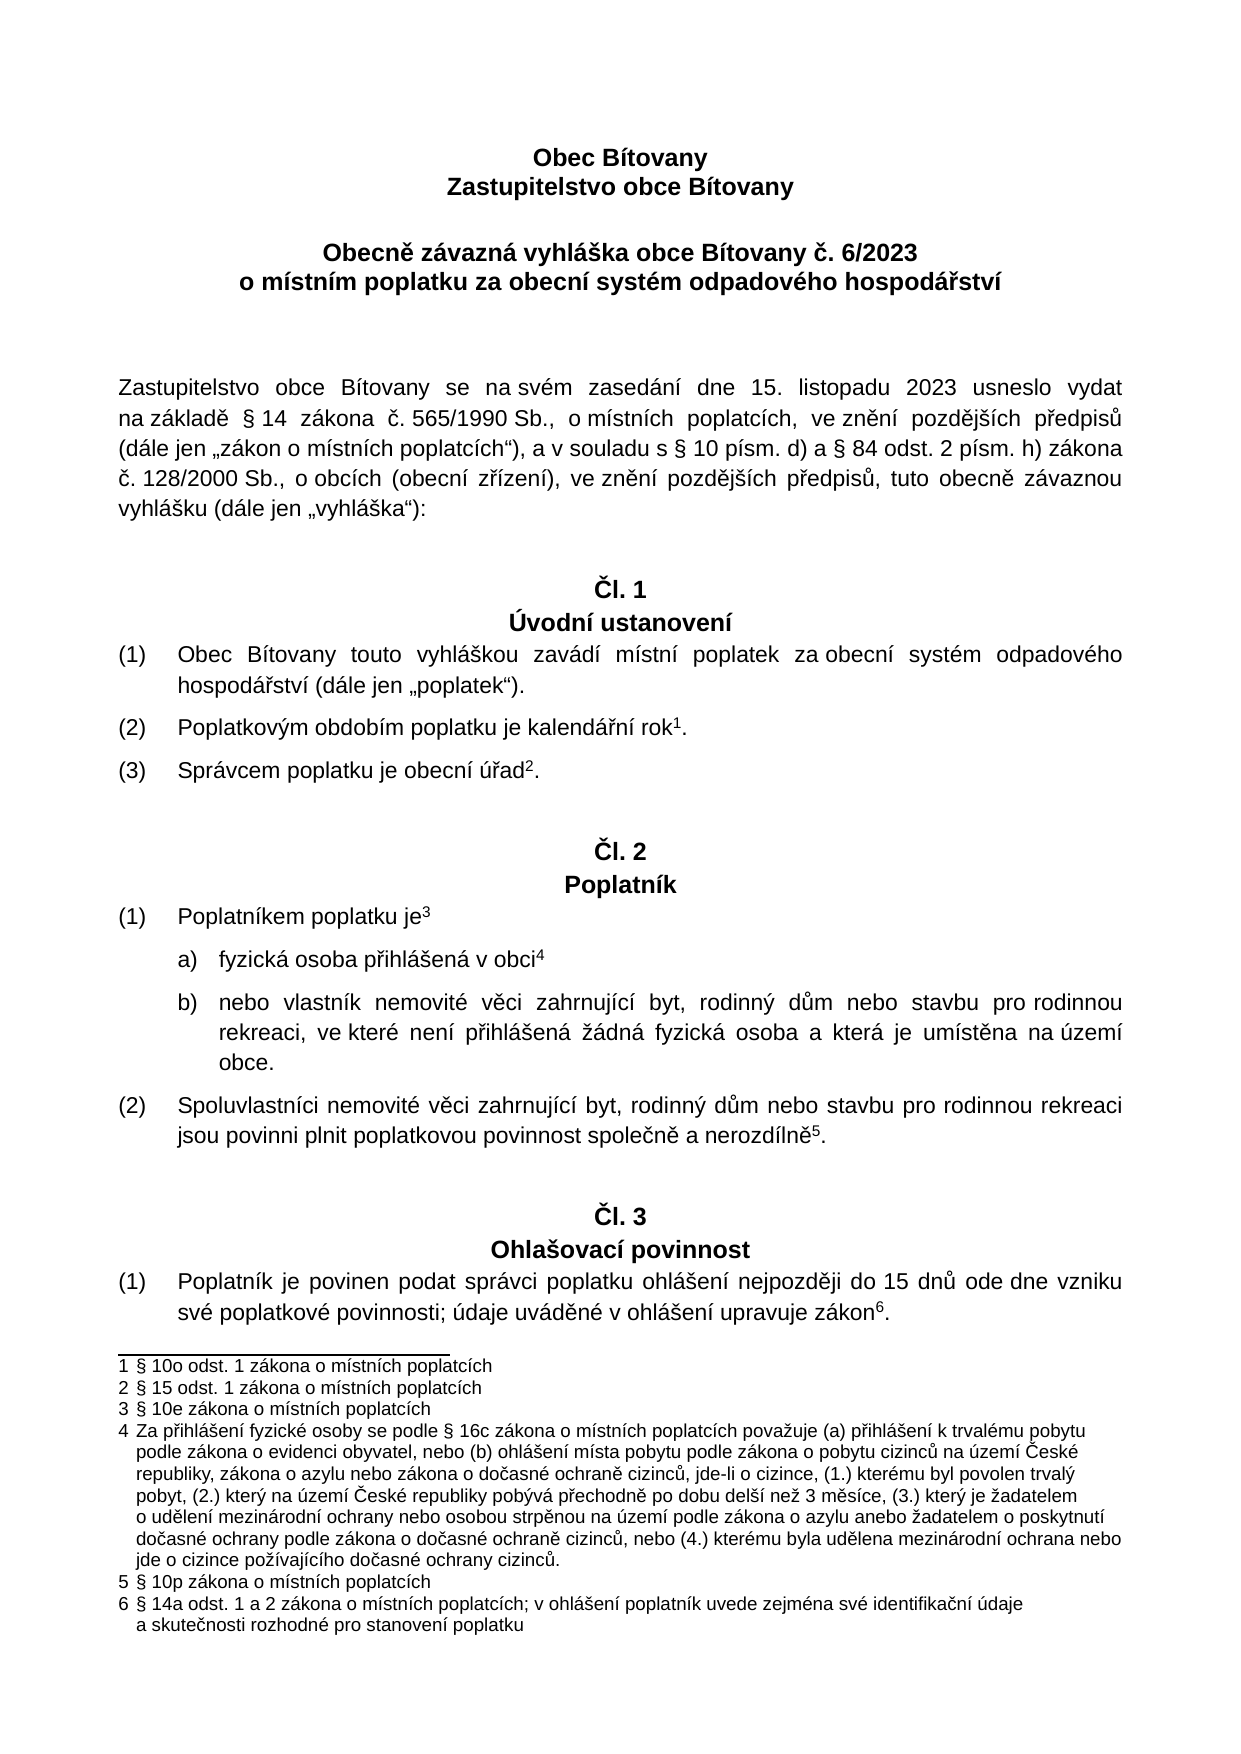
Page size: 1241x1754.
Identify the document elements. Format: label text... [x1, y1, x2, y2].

list Správcem poplatku je obecní úřad. [118, 757, 1122, 783]
list § 10e zákona o místních poplatcích [118, 1398, 1122, 1420]
list nebo vlastník nemovité věci zahrnující byt, rodinný dům nebo stavbu pro rodinnou rekreaci, ve které není přihlášená žádná fyzická osoba a která je umístěna na území obce. [177, 989, 1122, 1075]
list § 15 odst. 1 zákona o místních poplatcích [118, 1377, 1122, 1398]
text Obec Bítovany Zastupitelstvo obce Bítovany [118, 143, 1122, 201]
list § 14a odst. 1 a 2 zákona o místních poplatcích; v ohlášení poplatník uvede zejména své identifikační údaje a skutečnosti rozhodné pro stanovení poplatku [118, 1592, 1122, 1635]
subtitle Obecně závazná vyhláška obce Bítovany č. 6/2023 o místním poplatku za obecní systém odpadového hospodářství [118, 238, 1122, 295]
list Poplatník je povinen podat správci poplatku ohlášení nejpozději do 15 dnů ode dne vzniku své poplatkové povinnosti; údaje uváděné v ohlášení upravuje zákon. [118, 1268, 1122, 1325]
list Poplatníkem poplatku je [118, 903, 1122, 929]
list Obec Bítovany touto vyhláškou zavádí místní poplatek za obecní systém odpadového hospodářství (dále jen „poplatek“). [118, 641, 1122, 698]
subtitle Čl. 3 Ohlašovací povinnost [118, 1202, 1122, 1264]
list § 10p zákona o místních poplatcích [118, 1571, 1122, 1592]
list fyzická osoba přihlášená v obci [177, 946, 1122, 972]
list Za přihlášení fyzické osoby se podle § 16c zákona o místních poplatcích považuje (a) přihlášení k trvalému pobytu podle zákona o evidenci obyvatel, nebo (b) ohlášení místa pobytu podle zákona o pobytu cizinců na území České republiky, zákona o azylu nebo zákona o dočasné ochraně cizinců, jde-li o cizince, (1.) kterému byl povolen trvalý pobyt, (2.) který na území České republiky pobývá přechodně po dobu delší než 3 měsíce, (3.) který je žadatelem o udělení mezinárodní ochrany nebo osobou strpěnou na území podle zákona o azylu anebo žadatelem o poskytnutí dočasné ochrany podle zákona o dočasné ochraně cizinců, nebo (4.) kterému byla udělena mezinárodní ochrana nebo jde o cizince požívajícího dočasné ochrany cizinců. [118, 1420, 1122, 1571]
subtitle Čl. 2 Poplatník [118, 837, 1122, 899]
list § 10o odst. 1 zákona o místních poplatcích [118, 1355, 1122, 1377]
text Zastupitelstvo obce Bítovany se na svém zasedání dne 15. listopadu 2023 usneslo vydat na základě § 14 zákona č. 565/1990 Sb., o místních poplatcích, ve znění pozdějších předpisů (dále jen „zákon o místních poplatcích“), a v souladu s § 10 písm. d) a § 84 odst. 2 písm. h) zákona č. 128/2000 Sb., o obcích (obecní zřízení), ve znění pozdějších předpisů, tuto obecně závaznou vyhlášku (dále jen „vyhláška“): [118, 374, 1122, 521]
list Spoluvlastníci nemovité věci zahrnující byt, rodinný dům nebo stavbu pro rodinnou rekreaci jsou povinni plnit poplatkovou povinnost společně a nerozdílně. [118, 1092, 1122, 1148]
list Poplatkovým obdobím poplatku je kalendářní rok. [118, 714, 1122, 741]
subtitle Čl. 1 Úvodní ustanovení [118, 575, 1122, 637]
